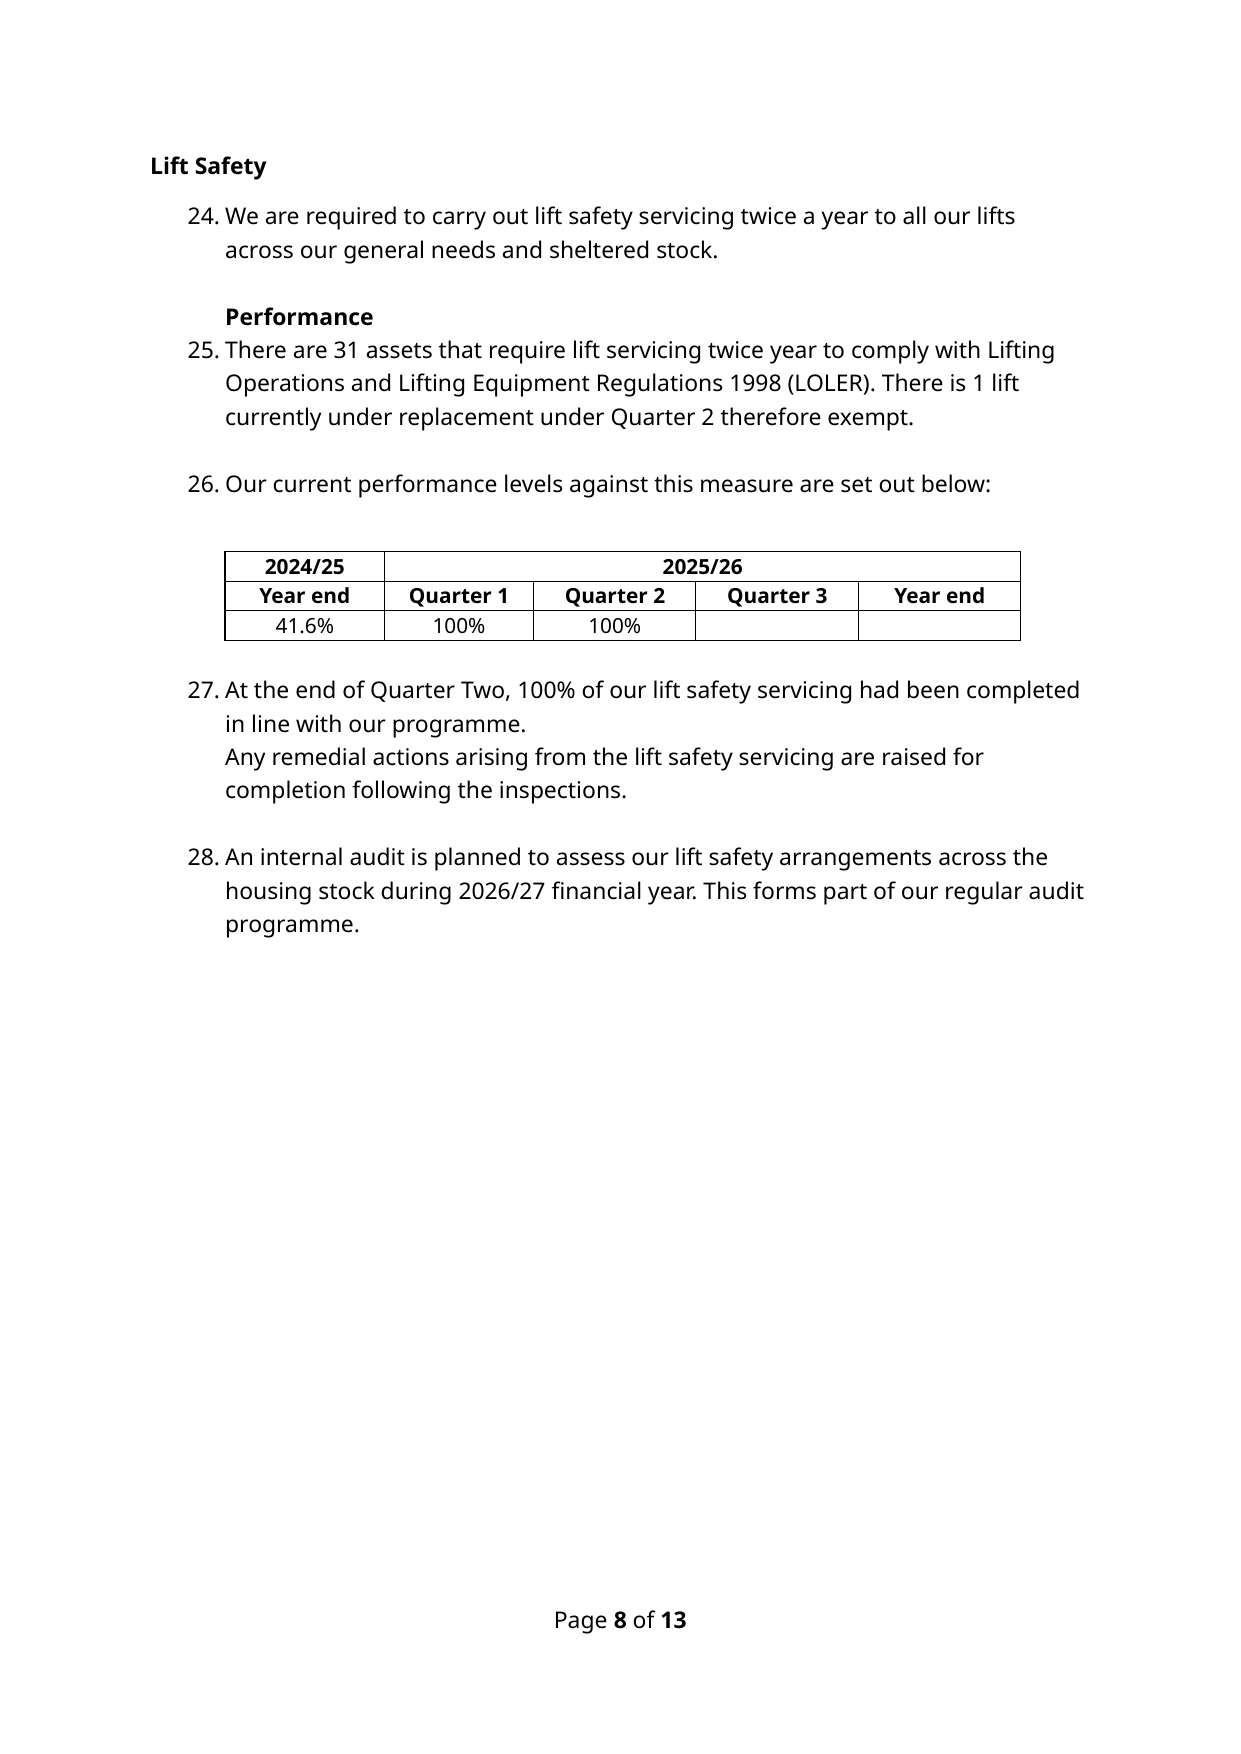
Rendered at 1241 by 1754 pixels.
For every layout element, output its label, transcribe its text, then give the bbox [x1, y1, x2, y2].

list Our current performance levels against this measure are set out below: [187, 468, 1090, 499]
table_cell Quarter 2 [534, 582, 695, 610]
list At the end of Quarter Two, 100% of our lift safety servicing had been completed in line with our programme. [187, 674, 1090, 739]
table_cell Year end [859, 582, 1020, 610]
list An internal audit is planned to assess our lift safety arrangements across the housing stock during 2026/27 financial year. This forms part of our regular audit programme. [187, 841, 1090, 939]
table_cell [696, 611, 858, 639]
list Any remedial actions arising from the lift safety servicing are raised for completion following the inspections. [225, 741, 1090, 806]
table_cell 41.6% [226, 611, 384, 639]
table_header 2024/25 [226, 552, 384, 581]
list Performance [225, 300, 1090, 332]
list There are 31 assets that require lift servicing twice year to comply with Lifting Operations and Lifting Equipment Regulations 1998 (LOLER). There is 1 lift currently under replacement under Quarter 2 therefore exempt. [187, 334, 1090, 432]
list We are required to carry out lift safety servicing twice a year to all our lifts across our general needs and sheltered stock. [187, 200, 1090, 265]
table_cell Quarter 3 [696, 582, 858, 610]
table_cell 100% [534, 611, 695, 639]
text Lift Safety [150, 150, 1090, 181]
table_cell Quarter 1 [385, 582, 533, 610]
table_cell 100% [385, 611, 533, 639]
table_cell Year end [226, 582, 384, 610]
table_header 2025/26 [385, 552, 1020, 581]
table_cell [859, 611, 1020, 639]
